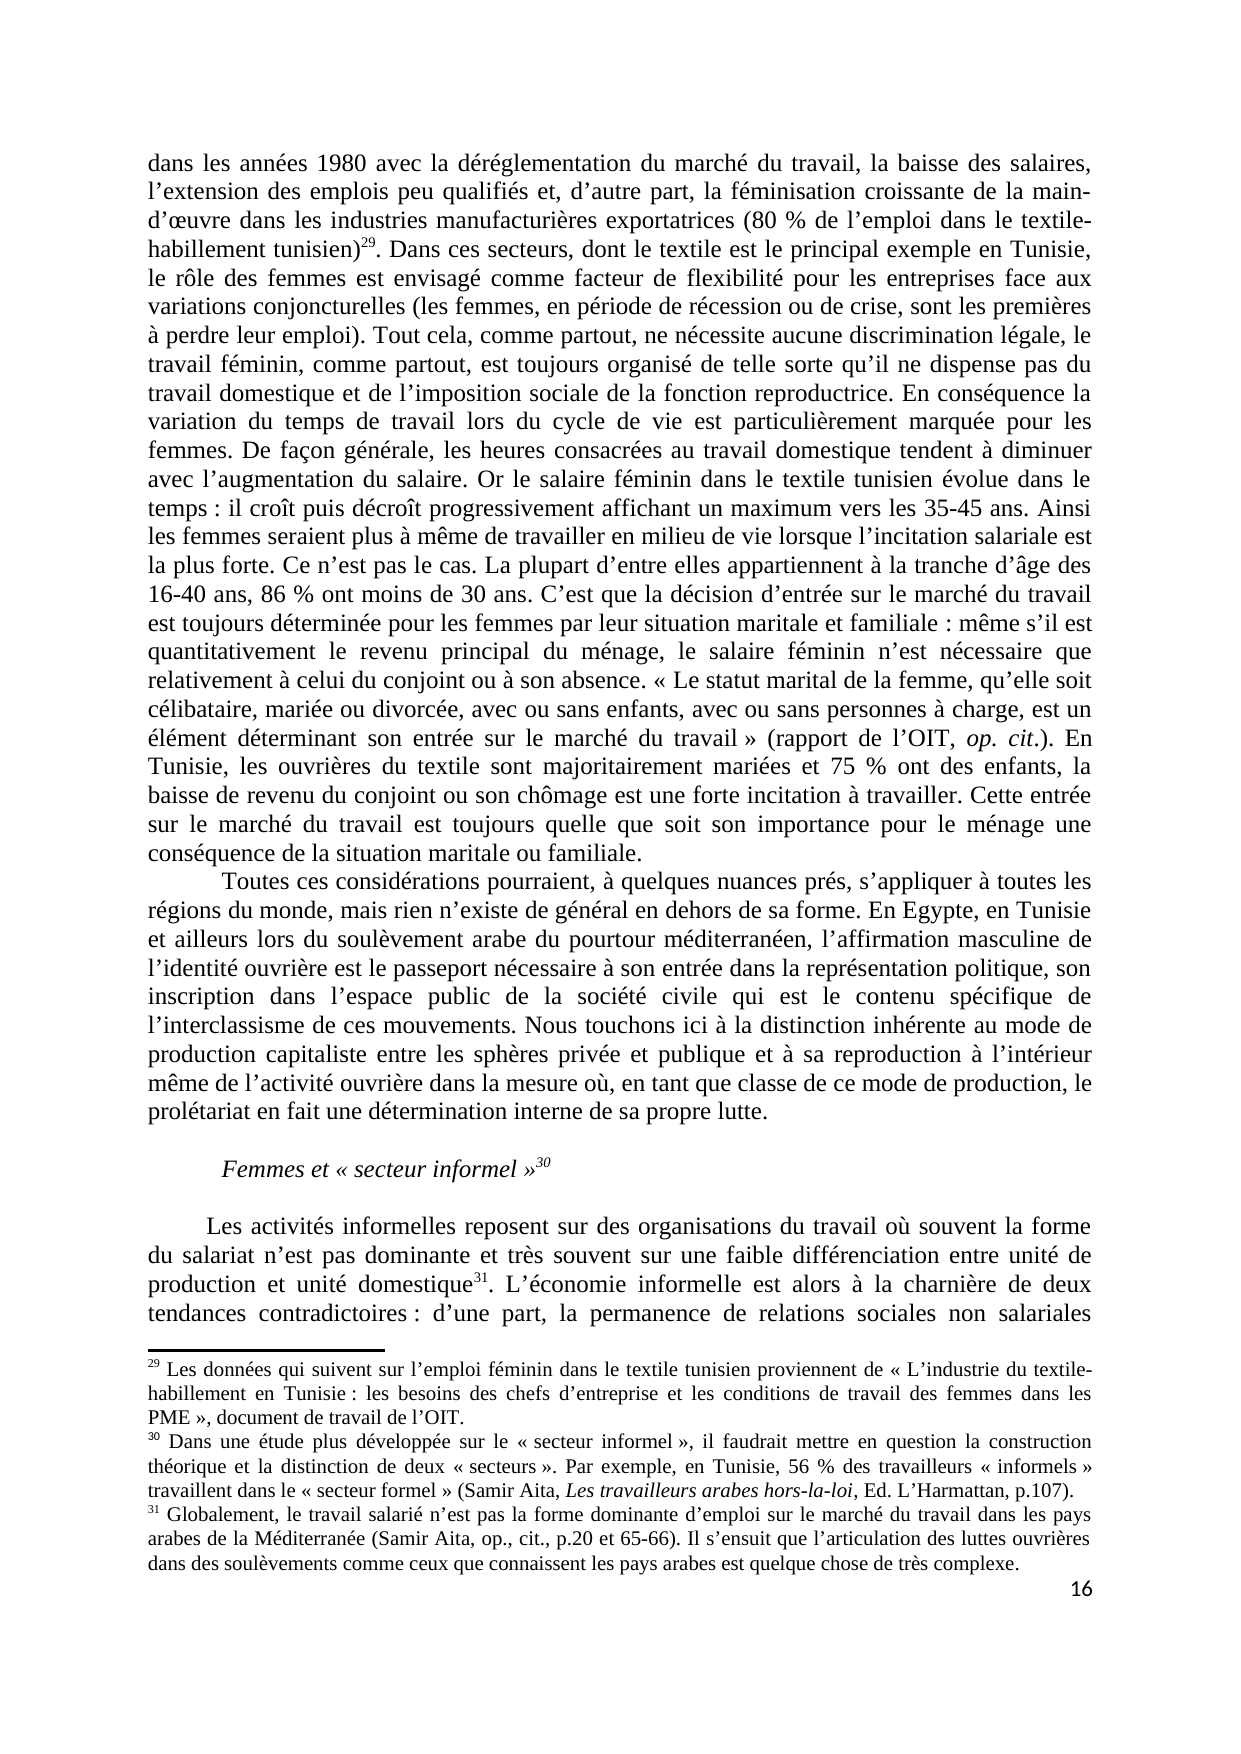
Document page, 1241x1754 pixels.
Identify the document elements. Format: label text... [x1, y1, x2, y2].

text Les activités informelles reposent sur des organisations du travail où souvent la forme du salariat n’est pas dominante et très souvent sur une faible différenciation entre unité de production et unité domestique. L’économie informelle est alors à la charnière de deux tendances contradictoires : d’une part, la permanence de relations sociales non salariales [148, 1211, 1093, 1326]
text Femmes et « secteur informel » [148, 1154, 1093, 1183]
text Toutes ces considérations pourraient, à quelques nuances prés, s’appliquer à toutes les régions du monde, mais rien n’existe de général en dehors de sa forme. En Egypte, en Tunisie et ailleurs lors du soulèvement arabe du pourtour méditerranéen, l’affirmation masculine de l’identité ouvrière est le passeport nécessaire à son entrée dans la représentation politique, son inscription dans l’espace public de la société civile qui est le contenu spécifique de l’interclassisme de ces mouvements. Nous touchons ici à la distinction inhérente au mode de production capitaliste entre les sphères privée et publique et à sa reproduction à l’intérieur même de l’activité ouvrière dans la mesure où, en tant que classe de ce mode de production, le prolétariat en fait une détermination interne de sa propre lutte. [148, 866, 1093, 1125]
text Dans une étude plus développée sur le « secteur informel », il faudrait mettre en question la construction théorique et la distinction de deux « secteurs ». Par exemple, en Tunisie, 56 % des travailleurs « informels » travaillent dans le « secteur formel » (Samir Aita, Les travailleurs arabes hors-la-loi, Ed. L’Harmattan, p.107). [148, 1429, 1093, 1502]
text Globalement, le travail salarié n’est pas la forme dominante d’emploi sur le marché du travail dans les pays arabes de la Méditerranée (Samir Aita, op., cit., p.20 et 65-66). Il s’ensuit que l’articulation des luttes ouvrières dans des soulèvements comme ceux que connaissent les pays arabes est quelque chose de très complexe. [148, 1502, 1093, 1574]
text Les données qui suivent sur l’emploi féminin dans le textile tunisien proviennent de « L’industrie du textile-habillement en Tunisie : les besoins des chefs d’entreprise et les conditions de travail des femmes dans les PME », document de travail de l’OIT. [148, 1357, 1093, 1429]
text dans les années 1980 avec la déréglementation du marché du travail, la baisse des salaires, l’extension des emplois peu qualifiés et, d’autre part, la féminisation croissante de la main-d’œuvre dans les industries manufacturières exportatrices (80 % de l’emploi dans le textile-habillement tunisien). Dans ces secteurs, dont le textile est le principal exemple en Tunisie, le rôle des femmes est envisagé comme facteur de flexibilité pour les entreprises face aux variations conjoncturelles (les femmes, en période de récession ou de crise, sont les premières à perdre leur emploi). Tout cela, comme partout, ne nécessite aucune discrimination légale, le travail féminin, comme partout, est toujours organisé de telle sorte qu’il ne dispense pas du travail domestique et de l’imposition sociale de la fonction reproductrice. En conséquence la variation du temps de travail lors du cycle de vie est particulièrement marquée pour les femmes. De façon générale, les heures consacrées au travail domestique tendent à diminuer avec l’augmentation du salaire. Or le salaire féminin dans le textile tunisien évolue dans le temps : il croît puis décroît progressivement affichant un maximum vers les 35-45 ans. Ainsi les femmes seraient plus à même de travailler en milieu de vie lorsque l’incitation salariale est la plus forte. Ce n’est pas le cas. La plupart d’entre elles appartiennent à la tranche d’âge des 16-40 ans, 86 % ont moins de 30 ans. C’est que la décision d’entrée sur le marché du travail est toujours déterminée pour les femmes par leur situation maritale et familiale : même s’il est quantitativement le revenu principal du ménage, le salaire féminin n’est nécessaire que relativement à celui du conjoint ou à son absence. « Le statut marital de la femme, qu’elle soit célibataire, mariée ou divorcée, avec ou sans enfants, avec ou sans personnes à charge, est un élément déterminant son entrée sur le marché du travail » (rapport de l’OIT, op. cit.). En Tunisie, les ouvrières du textile sont majoritairement mariées et 75 % ont des enfants, la baisse de revenu du conjoint ou son chômage est une forte incitation à travailler. Cette entrée sur le marché du travail est toujours quelle que soit son importance pour le ménage une conséquence de la situation maritale ou familiale. [148, 148, 1093, 866]
